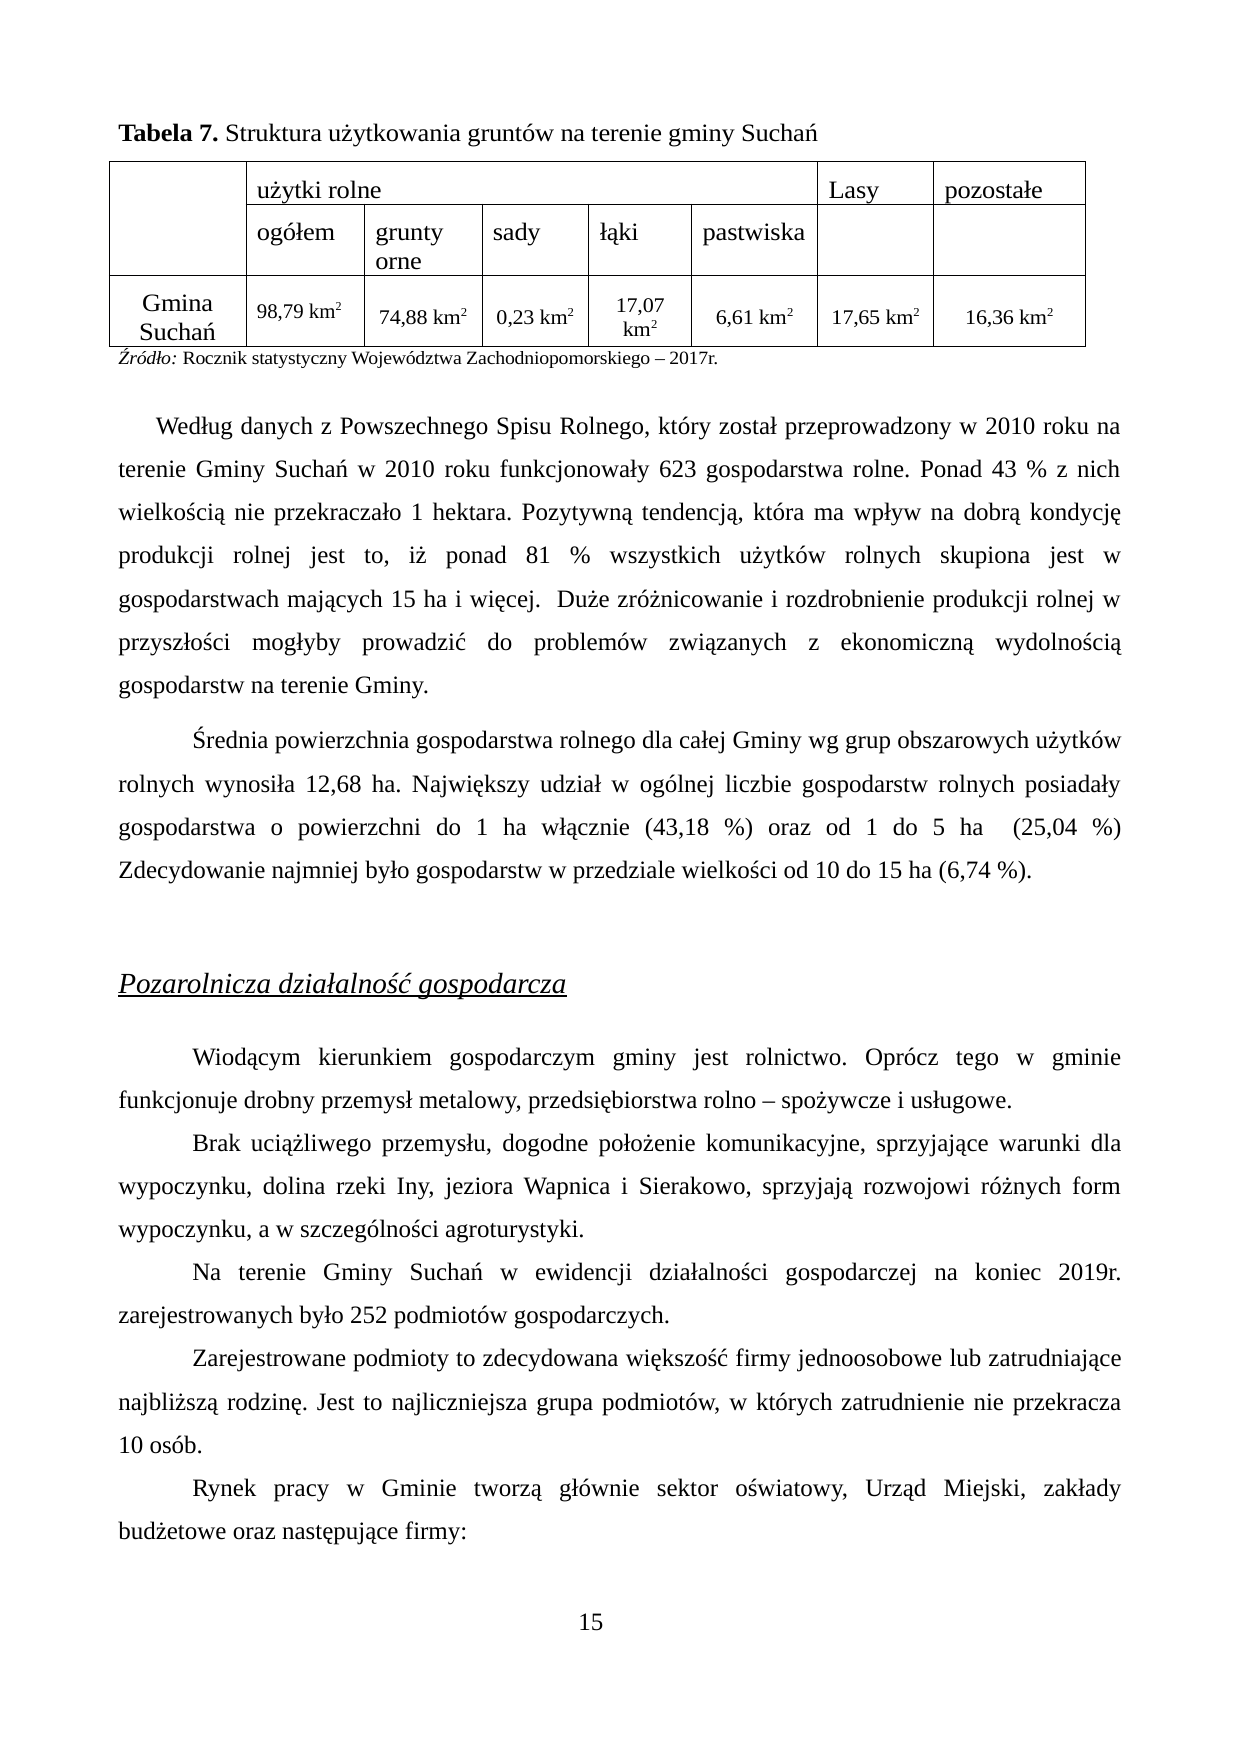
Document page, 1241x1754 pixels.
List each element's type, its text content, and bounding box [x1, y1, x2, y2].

table_cell 17,07 km2 [589, 276, 691, 346]
table_header użytki rolne [247, 162, 817, 203]
table_header pozostałe grunty i nieużytki [934, 162, 1085, 203]
table_header Lasy [818, 162, 933, 203]
text Tabela 7. Struktura użytkowania gruntów na terenie gminy Suchań [118, 118, 1122, 147]
table_cell ogółem [247, 205, 364, 274]
table_cell 17,65 km2 [818, 276, 933, 346]
table_cell pastwiska [692, 205, 817, 274]
table_cell 16,36 km2 [934, 276, 1085, 346]
table_cell [818, 205, 933, 274]
text Źródło: Rocznik statystyczny Województwa Zachodniopomorskiego – 2017r. [118, 347, 1122, 368]
text Brak uciążliwego przemysłu, dogodne położenie komunikacyjne, sprzyjające warunki dla wypoczynku, dolina rzeki Iny, jeziora Wapnica i Sierakowo, sprzyjają rozwojowi różnych form wypoczynku, a w szczególności agroturystyki. [118, 1128, 1122, 1243]
table_header [110, 162, 246, 274]
table_cell 98,79 km2 [247, 276, 364, 346]
text Wiodącym kierunkiem gospodarczym gminy jest rolnictwo. Oprócz tego w gminie funkcjonuje drobny przemysł metalowy, przedsiębiorstwa rolno – spożywcze i usługowe. [118, 1042, 1122, 1113]
table_cell [934, 205, 1085, 274]
text Według danych z Powszechnego Spisu Rolnego, który został przeprowadzony w 2010 roku na terenie Gminy Suchań w 2010 roku funkcjonowały 623 gospodarstwa rolne. Ponad 43 % z nich wielkością nie przekraczało 1 hektara. Pozytywną tendencją, która ma wpływ na dobrą kondycję produkcji rolnej jest to, iż ponad 81 % wszystkich użytków rolnych skupiona jest w gospodarstwach mających 15 ha i więcej. Duże zróżnicowanie i rozdrobnienie produkcji rolnej w przyszłości mogłyby prowadzić do problemów związanych z ekonomiczną wydolnością gospodarstw na terenie Gminy. [118, 411, 1122, 699]
text Zarejestrowane podmioty to zdecydowana większość firmy jednoosobowe lub zatrudniające najbliższą rodzinę. Jest to najliczniejsza grupa podmiotów, w których zatrudnienie nie przekracza 10 osób. [118, 1343, 1122, 1458]
table_cell 0,23 km2 [483, 276, 588, 346]
table_cell łąki [589, 205, 691, 274]
table_cell grunty orne [365, 205, 482, 274]
table_cell Gmina Suchań [110, 276, 246, 346]
table_cell 6,61 km2 [692, 276, 817, 346]
table_cell sady [483, 205, 588, 274]
text Pozarolnicza działalność gospodarcza [118, 966, 1122, 1000]
text Średnia powierzchnia gospodarstwa rolnego dla całej Gminy wg grup obszarowych użytków rolnych wynosiła 12,68 ha. Największy udział w ogólnej liczbie gospodarstw rolnych posiadały gospodarstwa o powierzchni do 1 ha włącznie (43,18 %) oraz od 1 do 5 ha (25,04 %) Zdecydowanie najmniej było gospodarstw w przedziale wielkości od 10 do 15 ha (6,74 %). [118, 726, 1122, 884]
table_cell 74,88 km2 [365, 276, 482, 346]
text Rynek pracy w Gminie tworzą głównie sektor oświatowy, Urząd Miejski, zakłady budżetowe oraz następujące firmy: [118, 1473, 1122, 1545]
text Na terenie Gminy Suchań w ewidencji działalności gospodarczej na koniec 2019r. zarejestrowanych było 252 podmiotów gospodarczych. [118, 1257, 1122, 1329]
